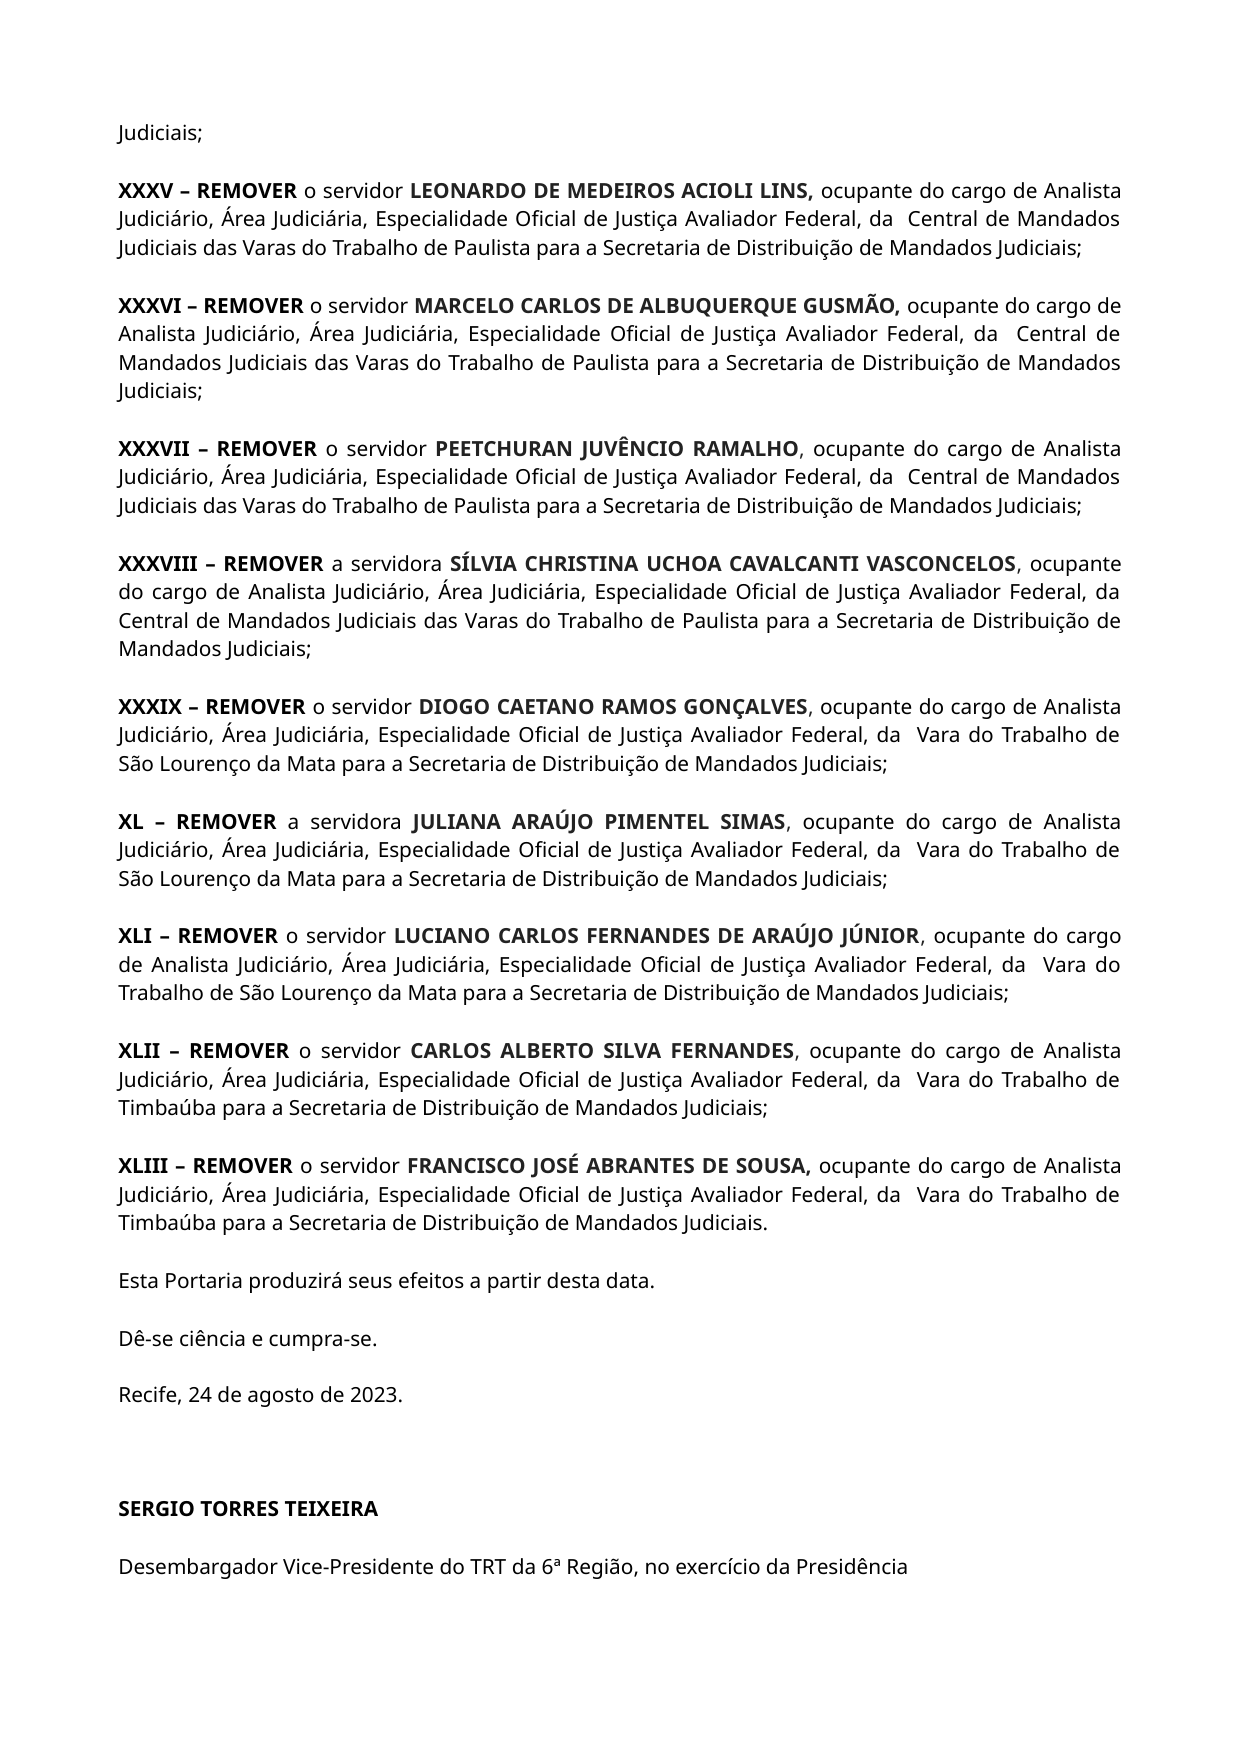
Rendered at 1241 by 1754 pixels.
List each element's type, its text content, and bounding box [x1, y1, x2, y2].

text XXXVII – REMOVER o servidor PEETCHURAN JUVÊNCIO RAMALHO, ocupante do cargo de Analista Judiciário, Área Judiciária, Especialidade Oficial de Justiça Avaliador Federal, da Central de Mandados Judiciais das Varas do Trabalho de Paulista para a Secretaria de Distribuição de Mandados Judiciais; [118, 434, 1122, 519]
text Recife, 24 de agosto de 2023. [118, 1380, 1120, 1409]
text XLI – REMOVER o servidor LUCIANO CARLOS FERNANDES DE ARAÚJO JÚNIOR, ocupante do cargo de Analista Judiciário, Área Judiciária, Especialidade Oficial de Justiça Avaliador Federal, da Vara do Trabalho de São Lourenço da Mata para a Secretaria de Distribuição de Mandados Judiciais; [118, 922, 1122, 1007]
text Judiciais; [118, 118, 1122, 147]
text XXXV – REMOVER o servidor LEONARDO DE MEDEIROS ACIOLI LINS, ocupante do cargo de Analista Judiciário, Área Judiciária, Especialidade Oficial de Justiça Avaliador Federal, da Central de Mandados Judiciais das Varas do Trabalho de Paulista para a Secretaria de Distribuição de Mandados Judiciais; [118, 176, 1122, 261]
text XXXIX – REMOVER o servidor DIOGO CAETANO RAMOS GONÇALVES, ocupante do cargo de Analista Judiciário, Área Judiciária, Especialidade Oficial de Justiça Avaliador Federal, da Vara do Trabalho de São Lourenço da Mata para a Secretaria de Distribuição de Mandados Judiciais; [118, 692, 1122, 777]
text XLII – REMOVER o servidor CARLOS ALBERTO SILVA FERNANDES, ocupante do cargo de Analista Judiciário, Área Judiciária, Especialidade Oficial de Justiça Avaliador Federal, da Vara do Trabalho de Timbaúba para a Secretaria de Distribuição de Mandados Judiciais; [118, 1036, 1122, 1122]
text XXXVIII – REMOVER a servidora SÍLVIA CHRISTINA UCHOA CAVALCANTI VASCONCELOS, ocupante do cargo de Analista Judiciário, Área Judiciária, Especialidade Oficial de Justiça Avaliador Federal, da Central de Mandados Judiciais das Varas do Trabalho de Paulista para a Secretaria de Distribuição de Mandados Judiciais; [118, 549, 1122, 663]
text Desembargador Vice-Presidente do TRT da 6ª Região, no exercício da Presidência [118, 1552, 1120, 1581]
text XLIII – REMOVER o servidor FRANCISCO JOSÉ ABRANTES DE SOUSA, ocupante do cargo de Analista Judiciário, Área Judiciária, Especialidade Oficial de Justiça Avaliador Federal, da Vara do Trabalho de Timbaúba para a Secretaria de Distribuição de Mandados Judiciais. [118, 1151, 1122, 1237]
text Dê-se ciência e cumpra-se. [118, 1324, 1120, 1352]
text XXXVI – REMOVER o servidor MARCELO CARLOS DE ALBUQUERQUE GUSMÃO, ocupante do cargo de Analista Judiciário, Área Judiciária, Especialidade Oficial de Justiça Avaliador Federal, da Central de Mandados Judiciais das Varas do Trabalho de Paulista para a Secretaria de Distribuição de Mandados Judiciais; [118, 291, 1122, 404]
text Esta Portaria produzirá seus efeitos a partir desta data. [118, 1266, 1122, 1294]
text XL – REMOVER a servidora JULIANA ARAÚJO PIMENTEL SIMAS, ocupante do cargo de Analista Judiciário, Área Judiciária, Especialidade Oficial de Justiça Avaliador Federal, da Vara do Trabalho de São Lourenço da Mata para a Secretaria de Distribuição de Mandados Judiciais; [118, 807, 1122, 892]
text SERGIO TORRES TEIXEIRA [118, 1494, 1120, 1523]
